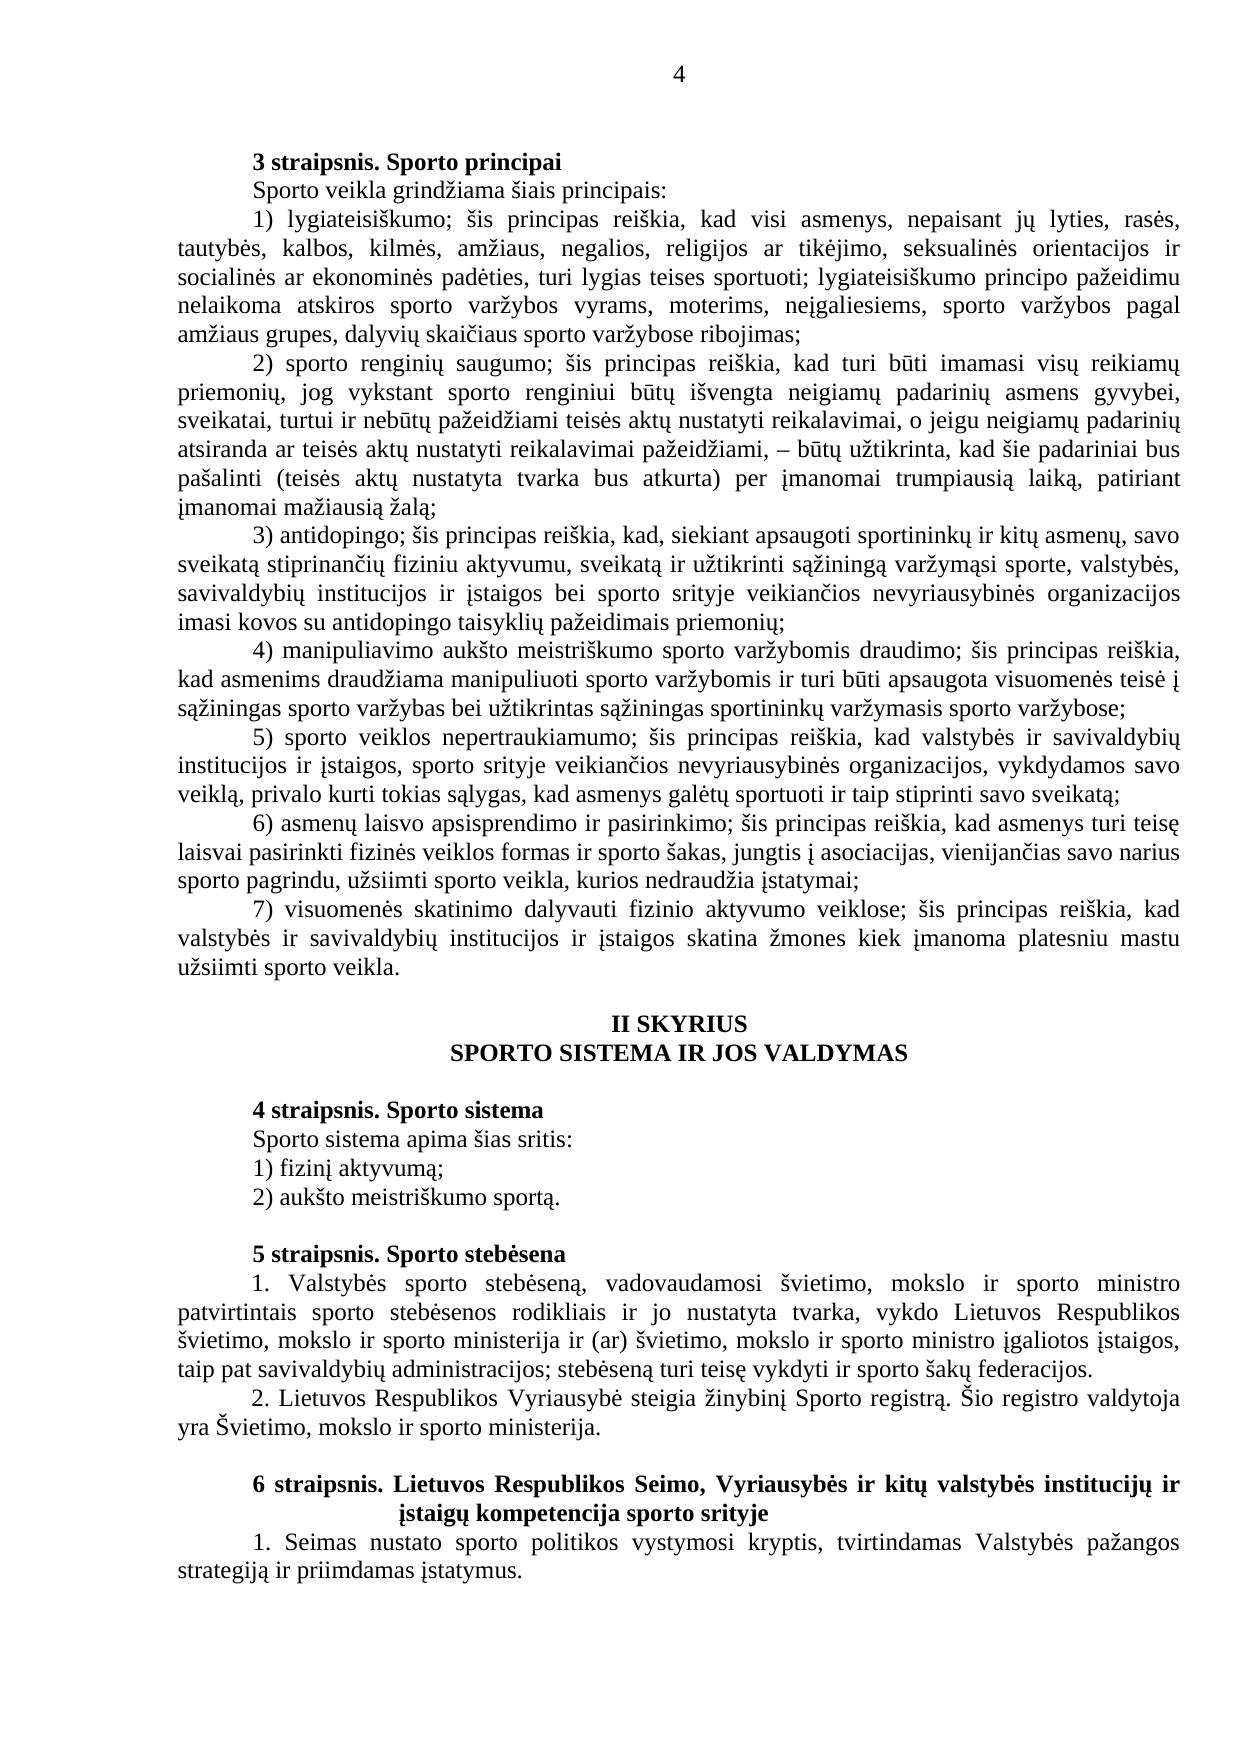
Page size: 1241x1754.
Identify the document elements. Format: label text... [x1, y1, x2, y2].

text 1) lygiateisiškumo; šis principas reiškia, kad visi asmenys, nepaisant jų lyties, rasės, tautybės, kalbos, kilmės, amžiaus, negalios, religijos ar tikėjimo, seksualinės orientacijos ir socialinės ar ekonominės padėties, turi lygias teises sportuoti; lygiateisiškumo principo pažeidimu nelaikoma atskiros sporto varžybos vyrams, moterims, neįgaliesiems, sporto varžybos pagal amžiaus grupes, dalyvių skaičiaus sporto varžybose ribojimas; [177, 204, 1181, 348]
text 4 straipsnis. Sporto sistema [177, 1096, 1181, 1124]
text 6 straipsnis. Lietuvos Respublikos Seimo, Vyriausybės ir kitų valstybės institucijų ir įstaigų kompetencija sporto srityje [252, 1469, 1181, 1527]
text 5 straipsnis. Sporto stebėsena [177, 1239, 1181, 1268]
text 2. Lietuvos Respublikos Vyriausybė steigia žinybinį Sporto registrą. Šio registro valdytoja yra Švietimo, mokslo ir sporto ministerija. [177, 1383, 1181, 1441]
text Sporto sistema apima šias sritis: [177, 1124, 1181, 1153]
text 2) sporto renginių saugumo; šis principas reiškia, kad turi būti imamasi visų reikiamų priemonių, jog vykstant sporto renginiui būtų išvengta neigiamų padarinių asmens gyvybei, sveikatai, turtui ir nebūtų pažeidžiami teisės aktų nustatyti reikalavimai, o jeigu neigiamų padarinių atsiranda ar teisės aktų nustatyti reikalavimai pažeidžiami, – būtų užtikrinta, kad šie padariniai bus pašalinti (teisės aktų nustatyta tvarka bus atkurta) per įmanomai trumpiausią laiką, patiriant įmanomai mažiausią žalą; [177, 348, 1181, 521]
text 1. Seimas nustato sporto politikos vystymosi kryptis, tvirtindamas Valstybės pažangos strategiją ir priimdamas įstatymus. [177, 1527, 1181, 1584]
text 1) fizinį aktyvumą; [177, 1153, 1181, 1182]
text II SKYRIUS [177, 1009, 1181, 1038]
text 3) antidopingo; šis principas reiškia, kad, siekiant apsaugoti sportininkų ir kitų asmenų, savo sveikatą stiprinančių fiziniu aktyvumu, sveikatą ir užtikrinti sąžiningą varžymąsi sporte, valstybės, savivaldybių institucijos ir įstaigos bei sporto srityje veikiančios nevyriausybinės organizacijos imasi kovos su antidopingo taisyklių pažeidimais priemonių; [177, 521, 1181, 636]
text 2) aukšto meistriškumo sportą. [177, 1182, 1181, 1211]
text 3 straipsnis. Sporto principai [177, 147, 1181, 176]
text Sporto veikla grindžiama šiais principais: [177, 176, 1181, 204]
text SPORTO SISTEMA IR JOS VALDYMAS [177, 1038, 1181, 1067]
text 6) asmenų laisvo apsisprendimo ir pasirinkimo; šis principas reiškia, kad asmenys turi teisę laisvai pasirinkti fizinės veiklos formas ir sporto šakas, jungtis į asociacijas, vienijančias savo narius sporto pagrindu, užsiimti sporto veikla, kurios nedraudžia įstatymai; [177, 808, 1181, 894]
text 5) sporto veiklos nepertraukiamumo; šis principas reiškia, kad valstybės ir savivaldybių institucijos ir įstaigos, sporto srityje veikiančios nevyriausybinės organizacijos, vykdydamos savo veiklą, privalo kurti tokias sąlygas, kad asmenys galėtų sportuoti ir taip stiprinti savo sveikatą; [177, 722, 1181, 808]
text 7) visuomenės skatinimo dalyvauti fizinio aktyvumo veiklose; šis principas reiškia, kad valstybės ir savivaldybių institucijos ir įstaigos skatina žmones kiek įmanoma platesniu mastu užsiimti sporto veikla. [177, 894, 1181, 981]
text 1. Valstybės sporto stebėseną, vadovaudamosi švietimo, mokslo ir sporto ministro patvirtintais sporto stebėsenos rodikliais ir jo nustatyta tvarka, vykdo Lietuvos Respublikos švietimo, mokslo ir sporto ministerija ir (ar) švietimo, mokslo ir sporto ministro įgaliotos įstaigos, taip pat savivaldybių administracijos; stebėseną turi teisę vykdyti ir sporto šakų federacijos. [177, 1268, 1181, 1383]
text 4) manipuliavimo aukšto meistriškumo sporto varžybomis draudimo; šis principas reiškia, kad asmenims draudžiama manipuliuoti sporto varžybomis ir turi būti apsaugota visuomenės teisė į sąžiningas sporto varžybas bei užtikrintas sąžiningas sportininkų varžymasis sporto varžybose; [177, 636, 1181, 722]
